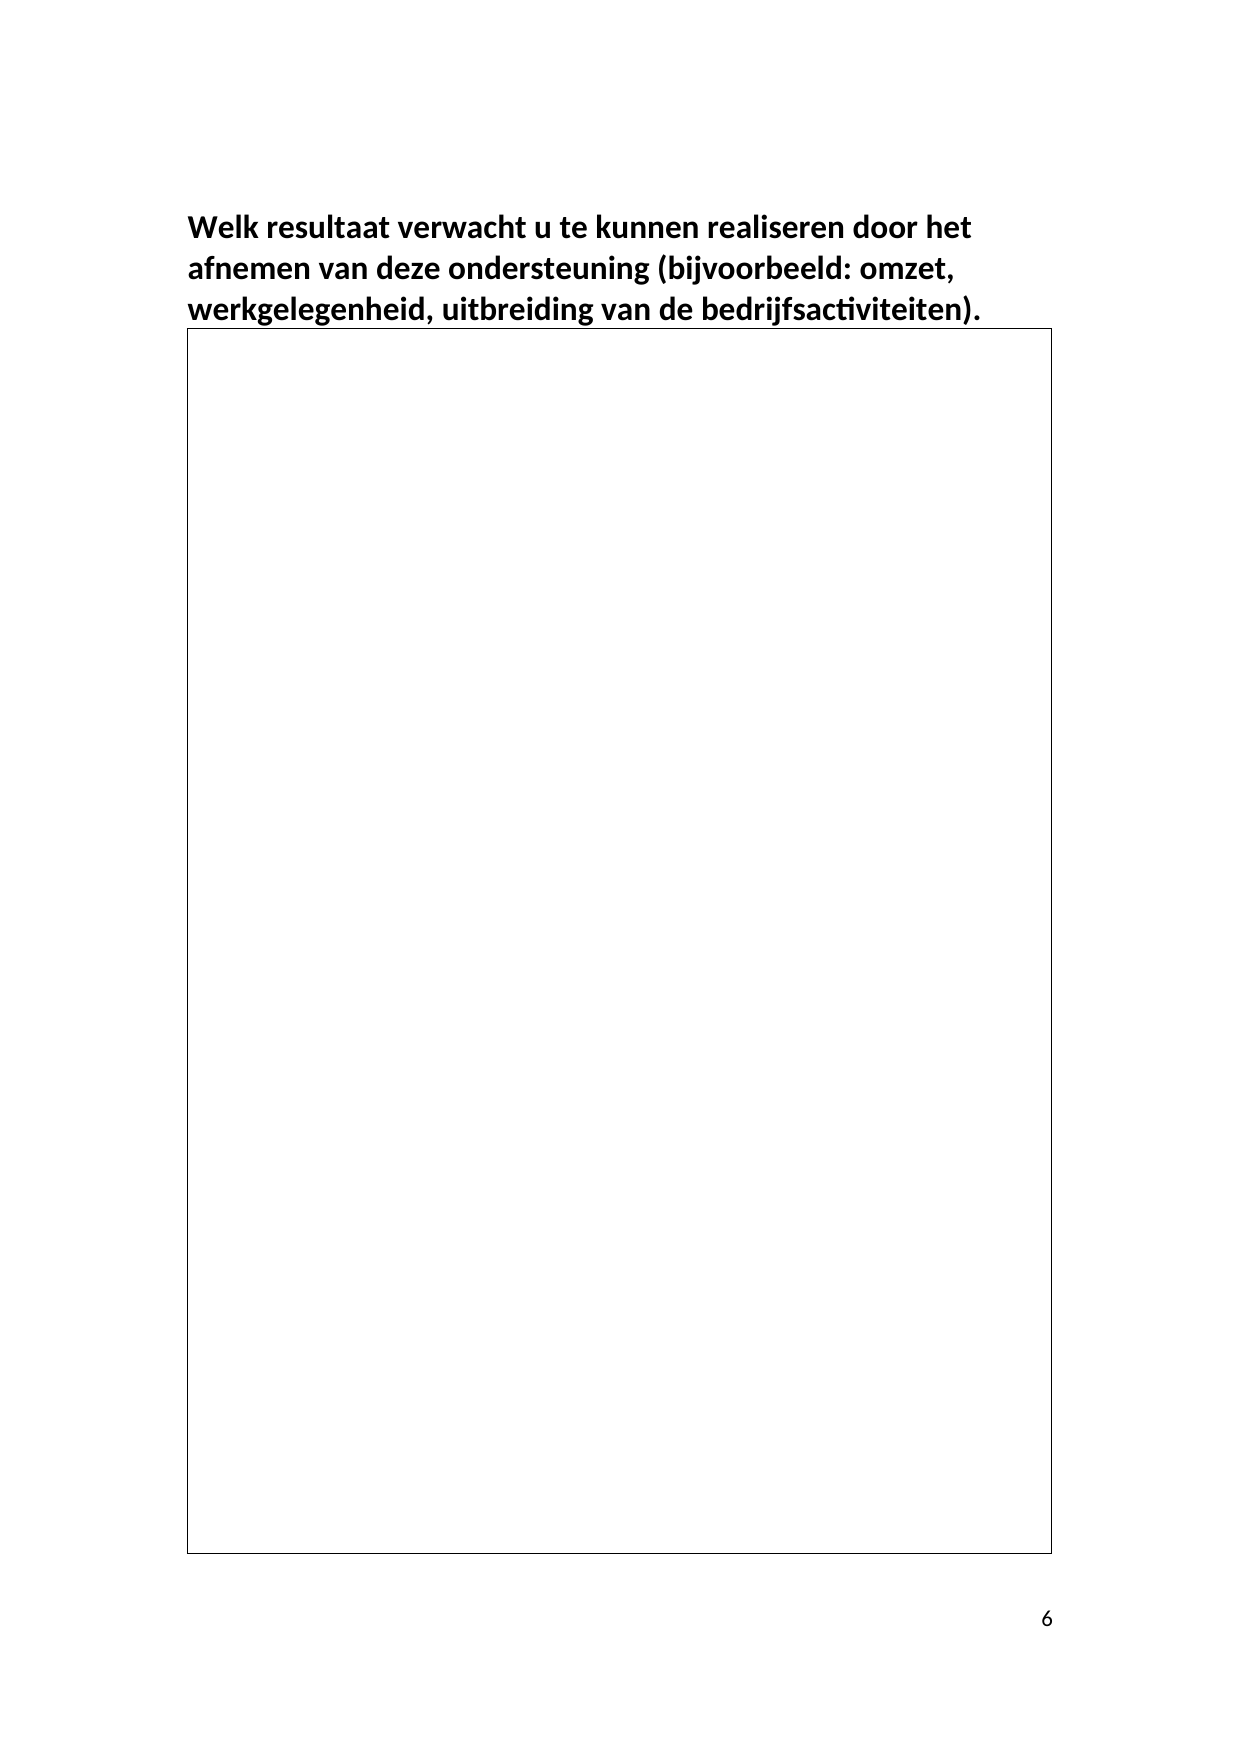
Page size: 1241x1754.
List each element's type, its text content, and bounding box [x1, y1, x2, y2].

table_header [188, 329, 1051, 1553]
text Welk resultaat verwacht u te kunnen realiseren door het afnemen van deze ondersteuning (bijvoorbeeld: omzet, werkgelegenheid, uitbreiding van de bedrijfsactiviteiten). [187, 206, 1053, 328]
